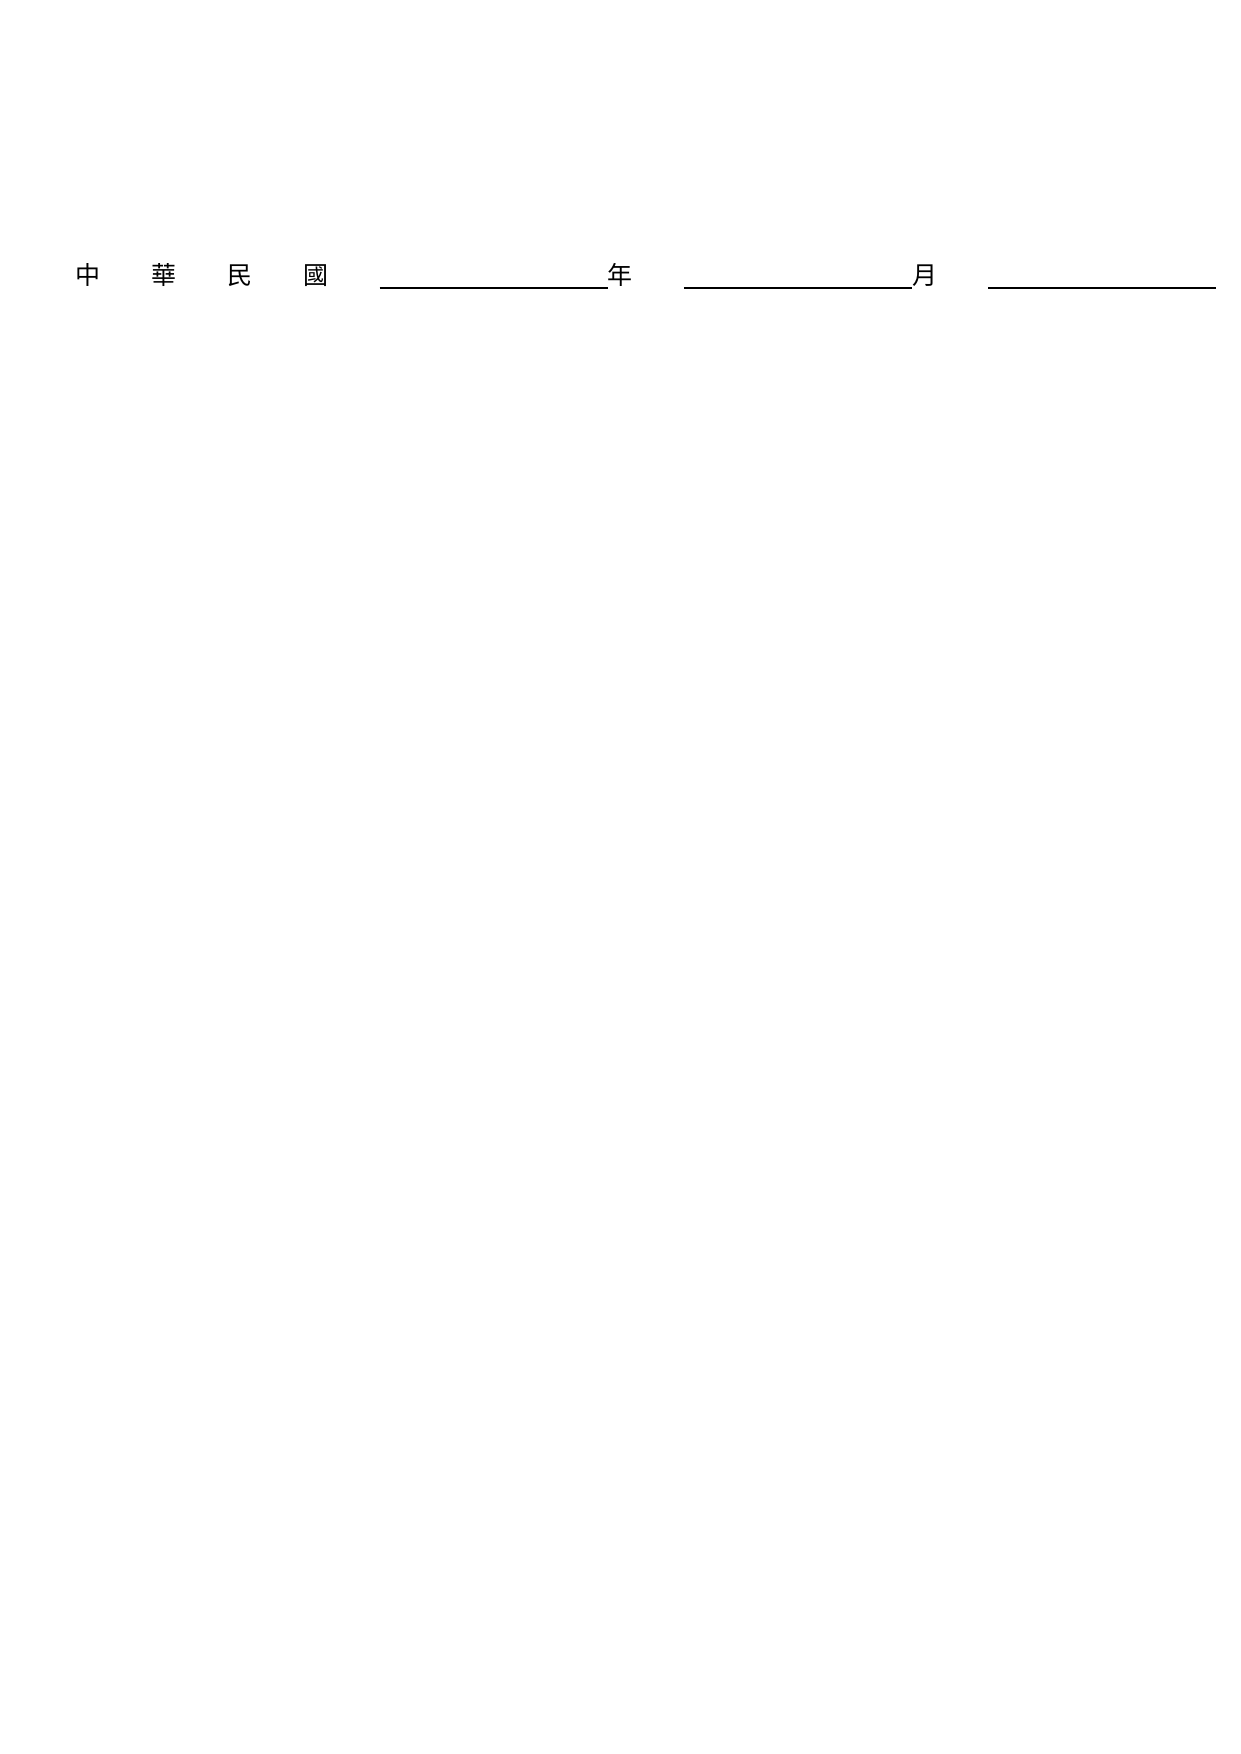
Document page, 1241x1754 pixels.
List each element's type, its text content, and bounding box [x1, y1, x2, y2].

text 中華民國 年 月 [75, 256, 1165, 292]
